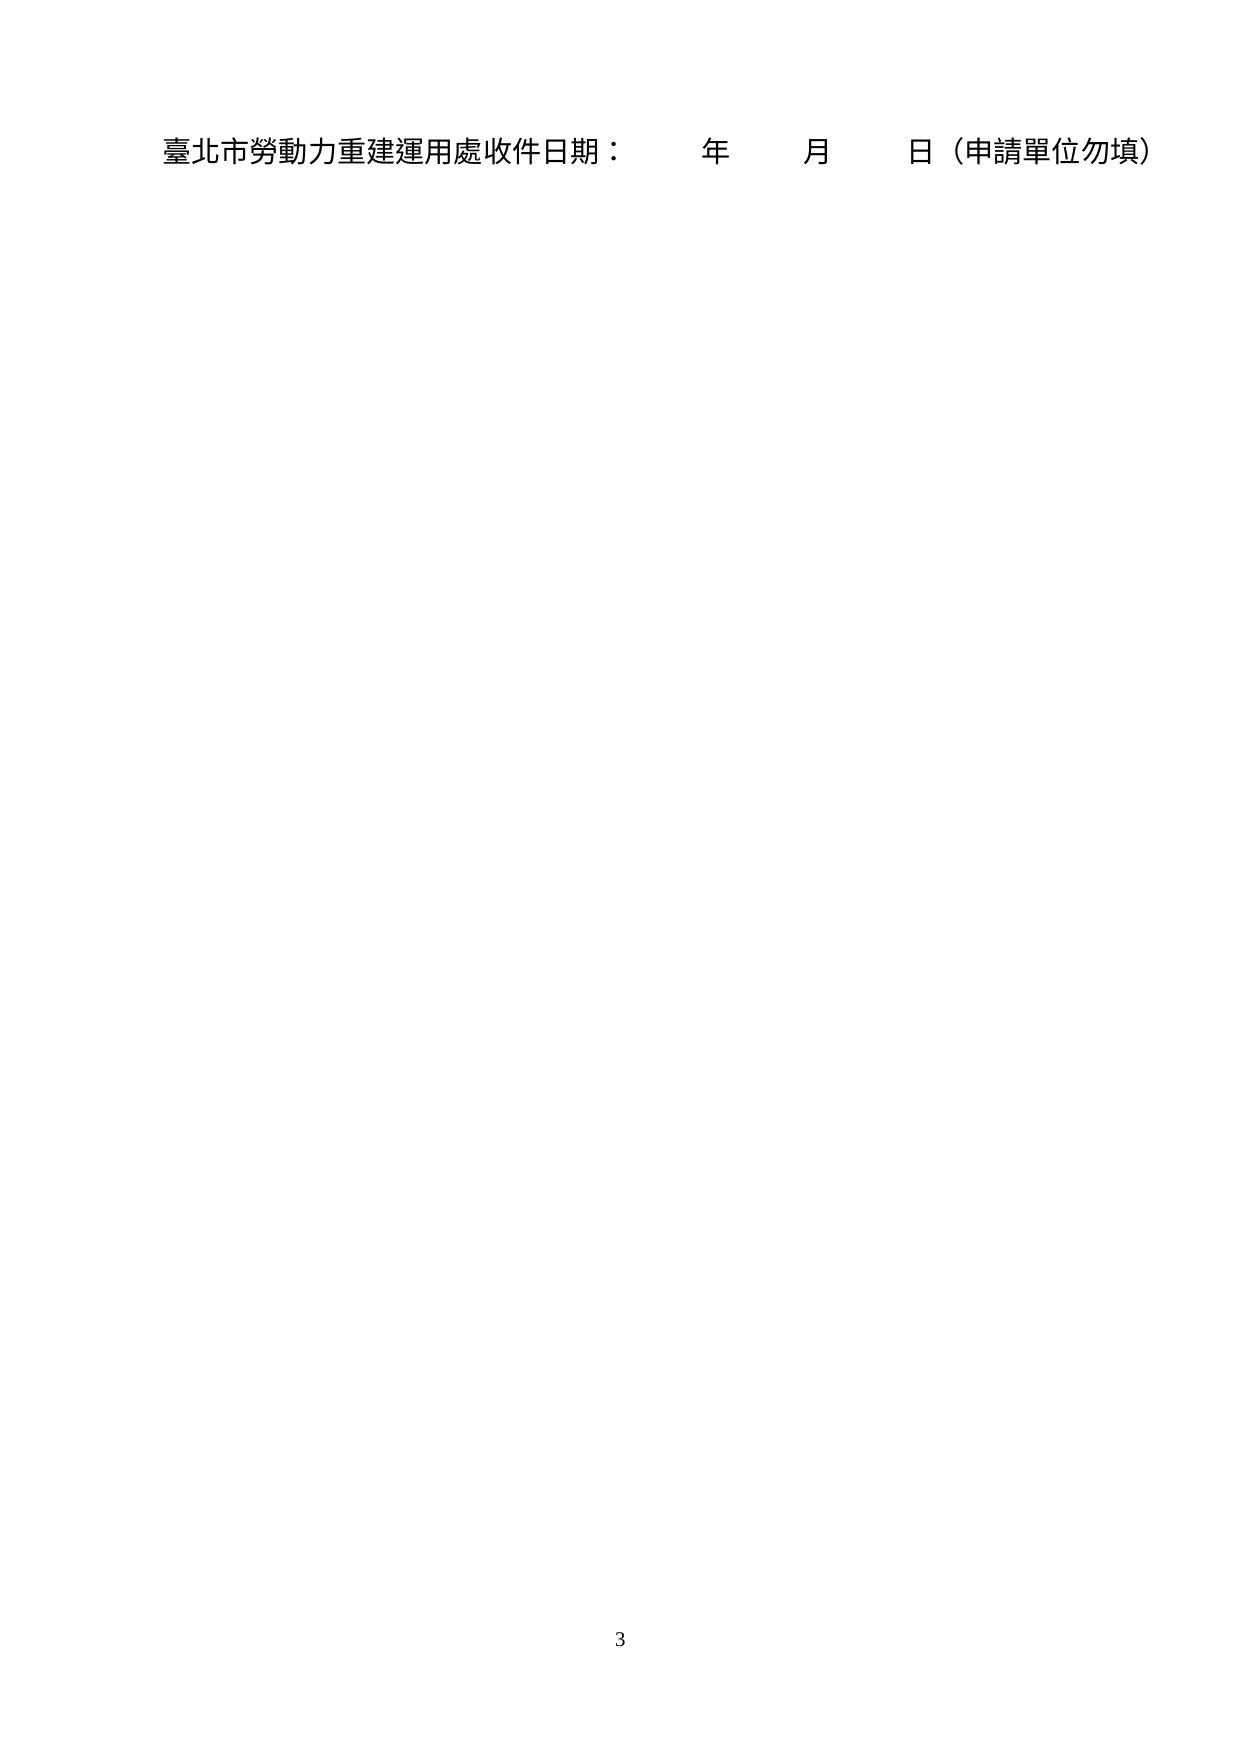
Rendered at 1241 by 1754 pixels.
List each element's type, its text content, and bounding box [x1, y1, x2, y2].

text 臺北市勞動力重建運用處收件日期： 年 月 日（申請單位勿填） [81, 108, 1168, 170]
